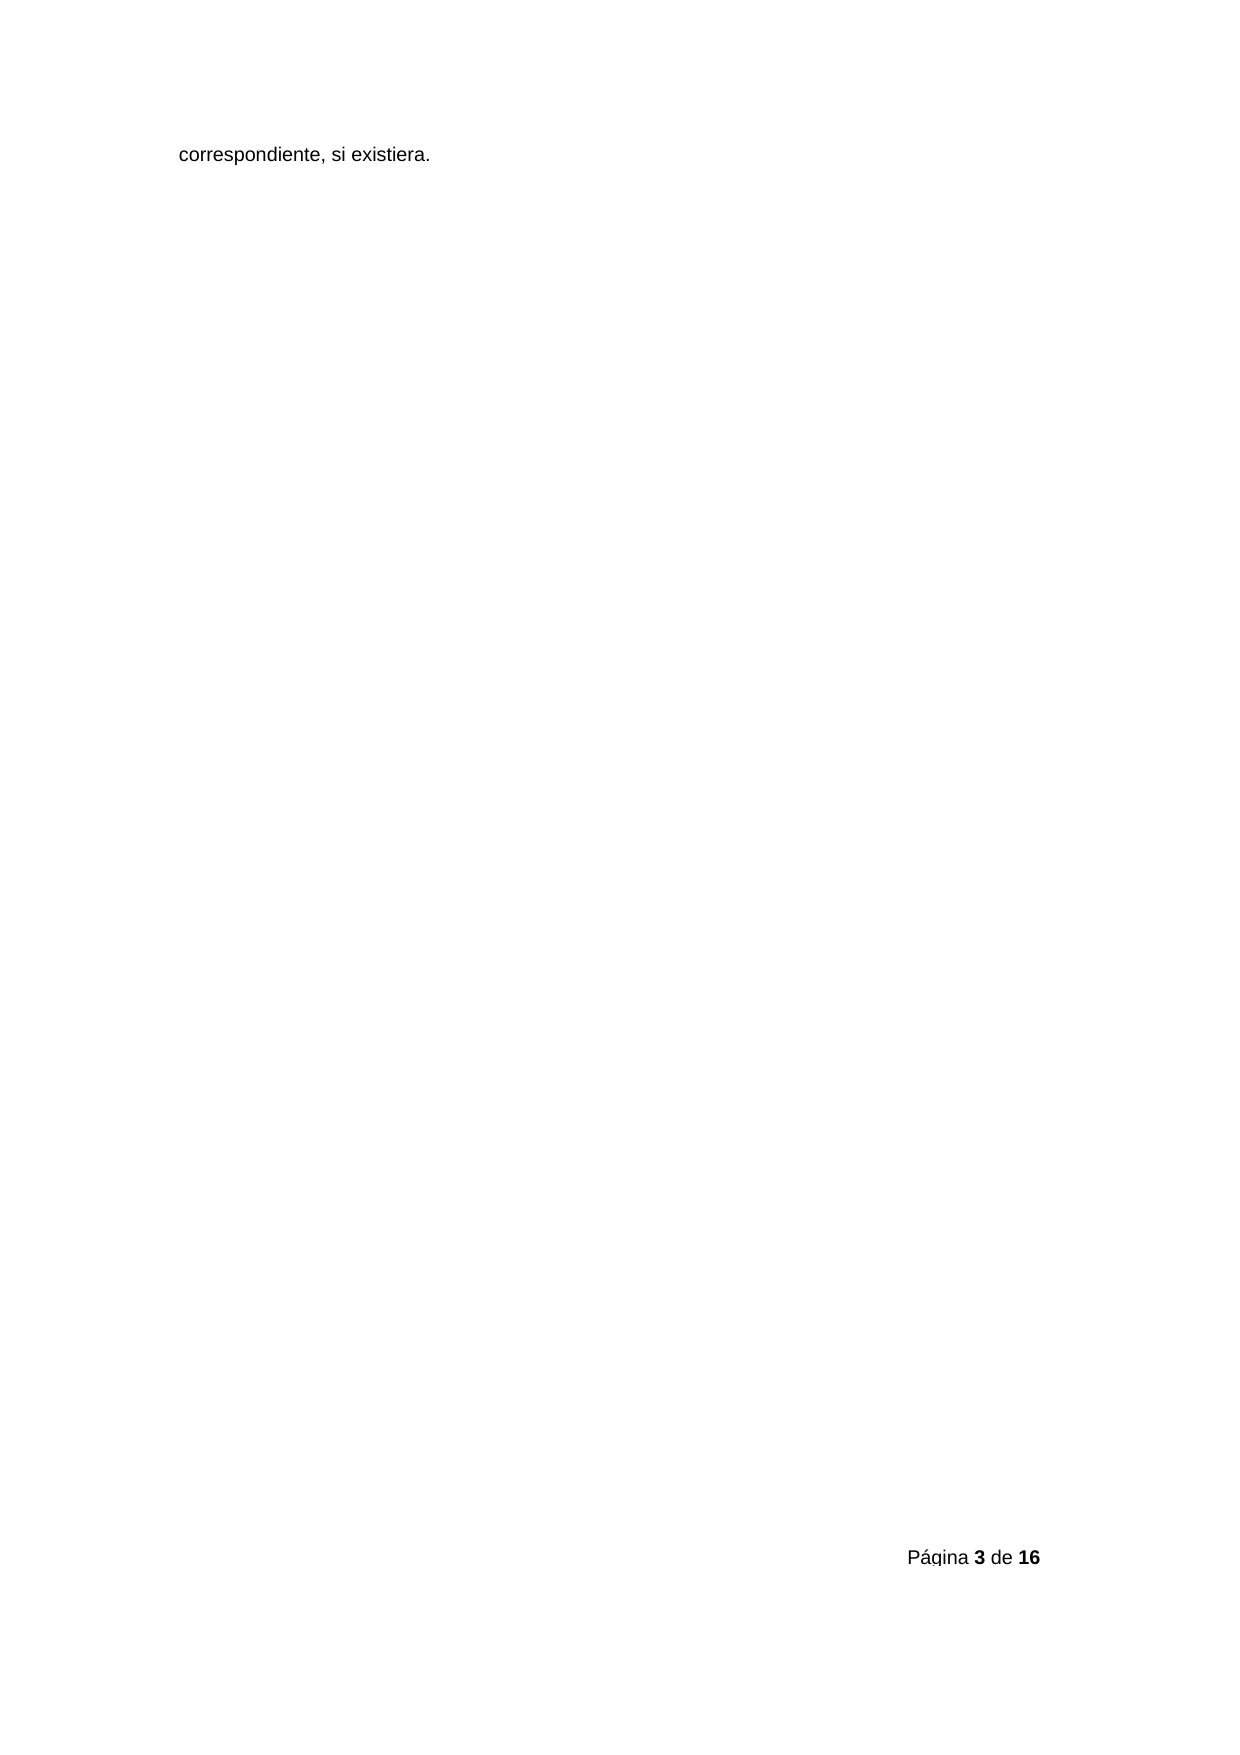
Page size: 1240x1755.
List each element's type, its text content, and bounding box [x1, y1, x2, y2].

list correspondiente, si existiera. [179, 143, 1068, 166]
